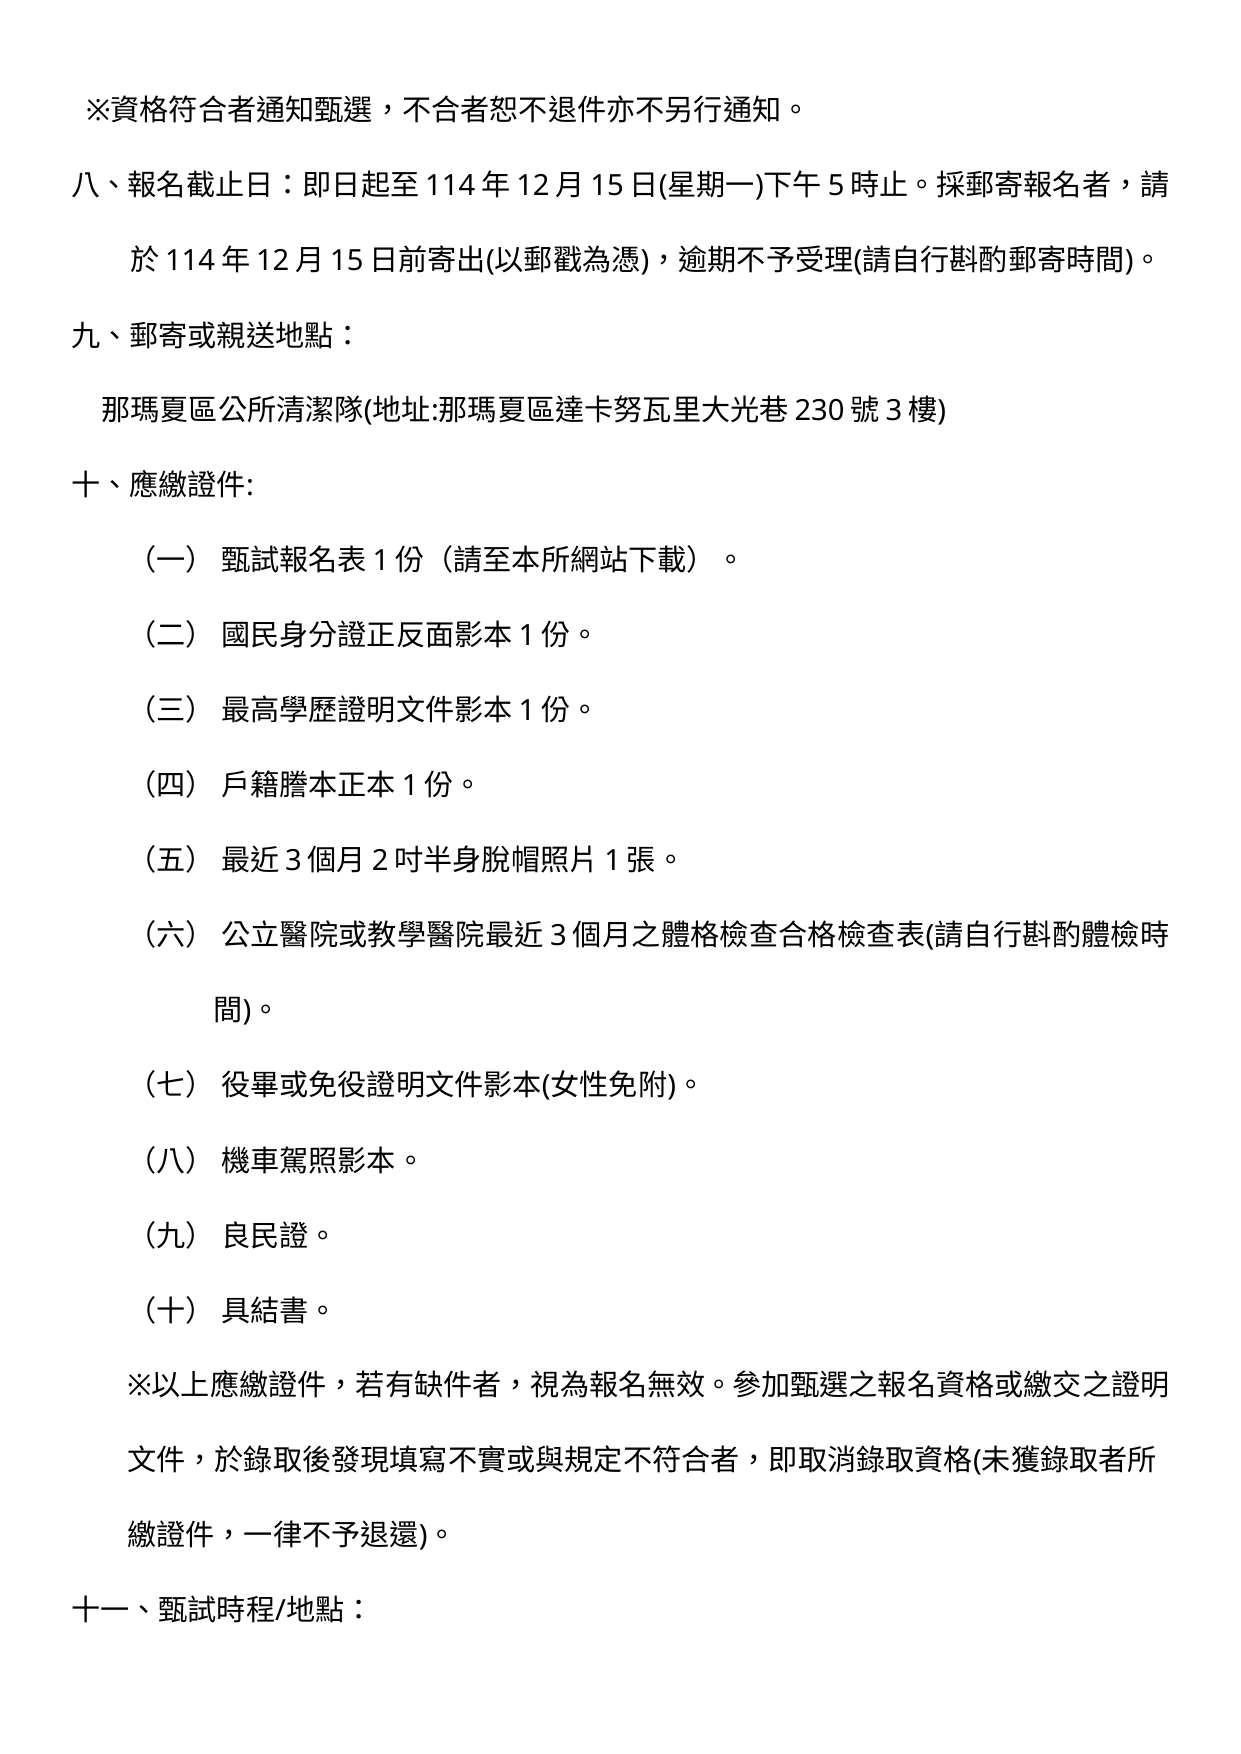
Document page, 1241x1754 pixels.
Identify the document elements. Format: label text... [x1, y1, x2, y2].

list 最高學歷證明文件影本1份。 [127, 671, 1169, 746]
list 役畢或免役證明文件影本(女性免附)。 [127, 1046, 1169, 1121]
list 機車駕照影本。 [127, 1121, 1169, 1196]
text 八、報名截止日：即日起至114年12月15日(星期一)下午5時止。採郵寄報名者，請於114年12月15日前寄出(以郵戳為憑)，逾期不予受理(請自行斟酌郵寄時間)。 [71, 146, 1169, 296]
list 戶籍謄本正本1份。 [127, 746, 1169, 821]
list 具結書。 [127, 1271, 1169, 1346]
list 良民證。 [127, 1196, 1169, 1271]
text ※資格符合者通知甄選，不合者恕不退件亦不另行通知。 [71, 71, 1169, 146]
text 九、郵寄或親送地點： [71, 296, 1169, 371]
text 那瑪夏區公所清潔隊(地址:那瑪夏區達卡努瓦里大光巷230號3樓) [71, 371, 1169, 446]
list 公立醫院或教學醫院最近3個月之體格檢查合格檢查表(請自行斟酌體檢時 間)。 [127, 896, 1169, 1046]
list 最近3個月2吋半身脫帽照片1張。 [127, 821, 1169, 896]
text ※以上應繳證件，若有缺件者，視為報名無效。參加甄選之報名資格或繳交之證明文件，於錄取後發現填寫不實或與規定不符合者，即取消錄取資格(未獲錄取者所繳證件，一律不予退還)。 [127, 1346, 1169, 1571]
list 甄試報名表1份（請至本所網站下載）。 [127, 521, 1169, 596]
text 十一、甄試時程/地點： [71, 1571, 1169, 1646]
list 國民身分證正反面影本1份。 [127, 596, 1169, 671]
text 十、應繳證件: [71, 446, 1169, 521]
